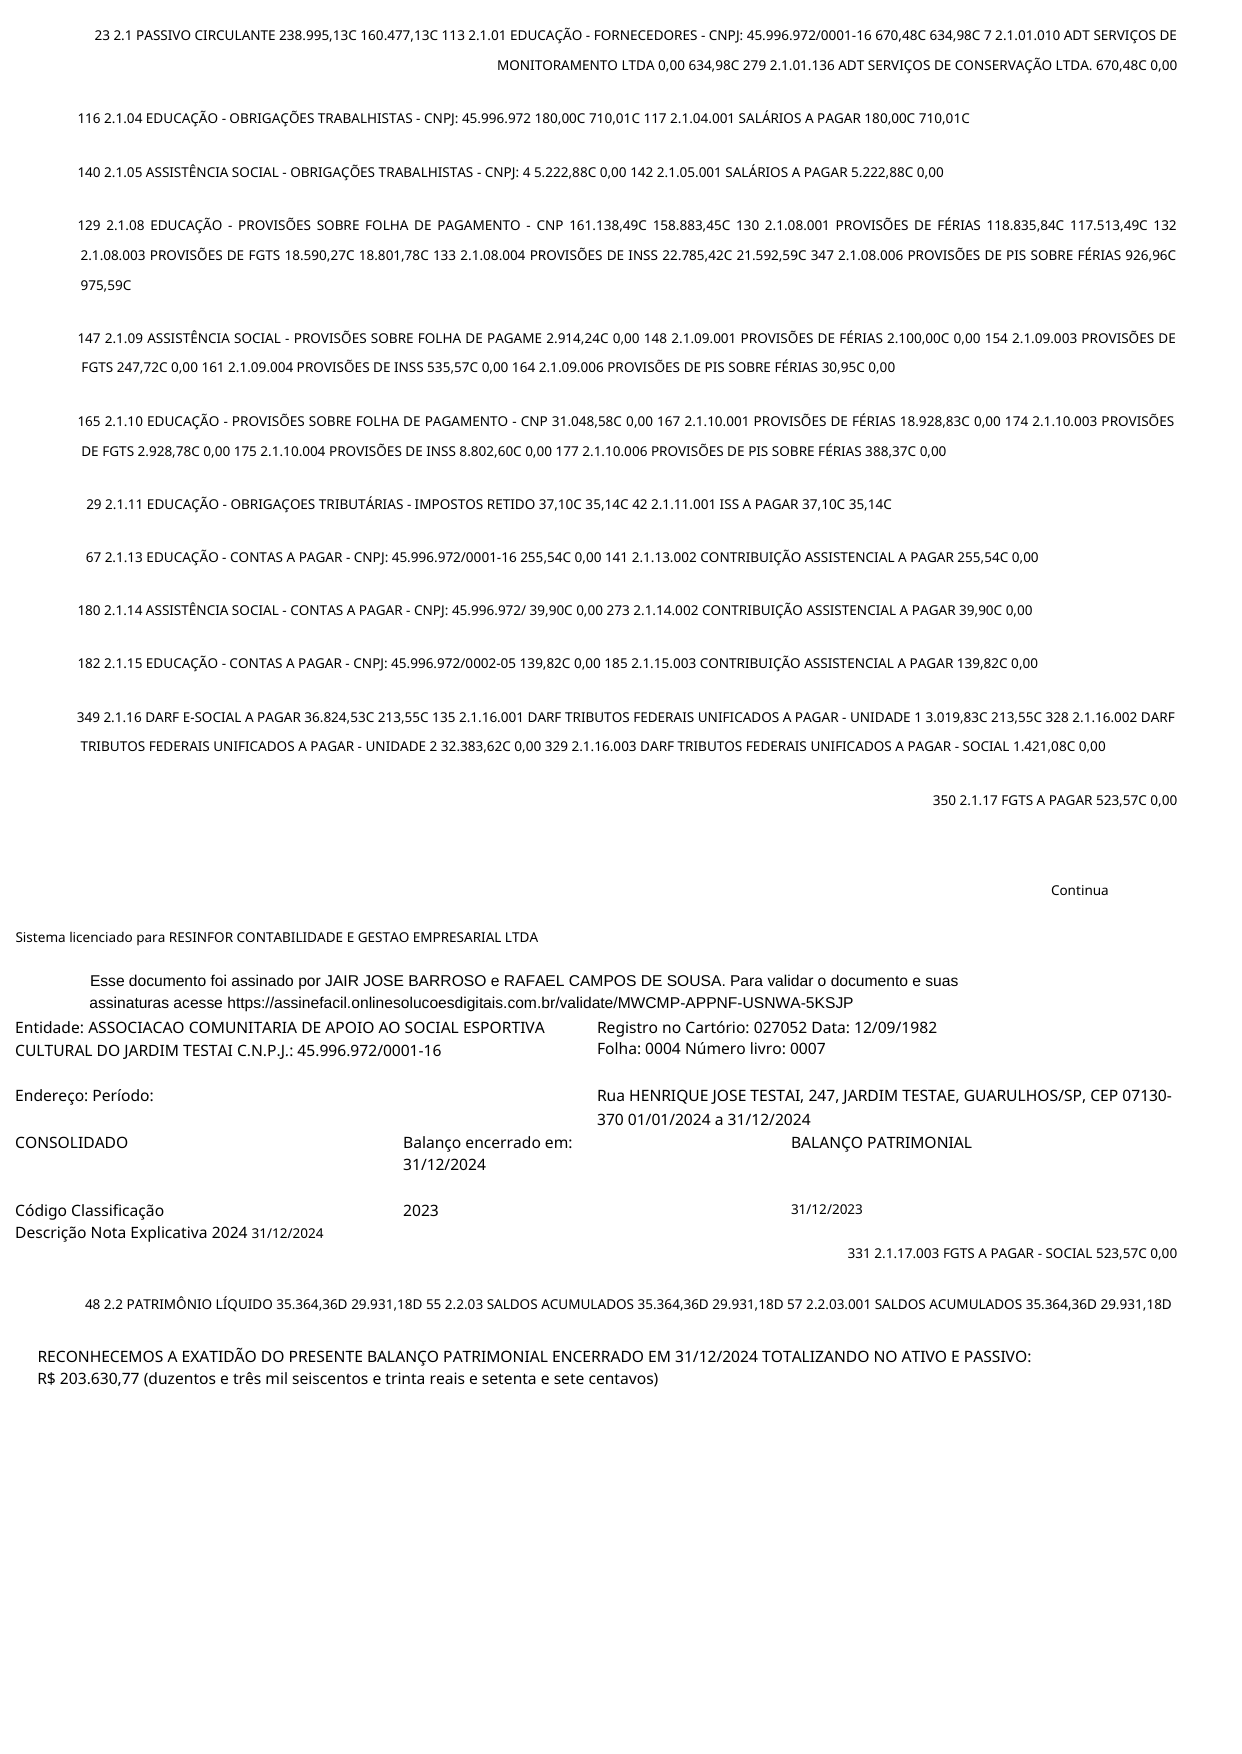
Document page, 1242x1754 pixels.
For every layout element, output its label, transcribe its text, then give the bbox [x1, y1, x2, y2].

text 331 2.1.17.003 FGTS A PAGAR - SOCIAL 523,57C 0,00 [15, 1244, 1177, 1263]
text 180 2.1.14 ASSISTÊNCIA SOCIAL - CONTAS A PAGAR - CNPJ: 45.996.972/ 39,90C 0,00 273 2.1.14.002 CONTRIBUIÇÃO ASSISTENCIAL A PAGAR 39,90C 0,00 [77, 601, 1177, 619]
text 23 2.1 PASSIVO CIRCULANTE 238.995,13C 160.477,13C 113 2.1.01 EDUCAÇÃO - FORNECEDORES - CNPJ: 45.996.972/0001-16 670,48C 634,98C 7 2.1.01.010 ADT SERVIÇOS DE MONITORAMENTO LTDA 0,00 634,98C 279 2.1.01.136 ADT SERVIÇOS DE CONSERVAÇÃO LTDA. 670,48C 0,00 [77, 26, 1177, 74]
text 182 2.1.15 EDUCAÇÃO - CONTAS A PAGAR - CNPJ: 45.996.972/0002-05 139,82C 0,00 185 2.1.15.003 CONTRIBUIÇÃO ASSISTENCIAL A PAGAR 139,82C 0,00 [77, 654, 1177, 673]
text 349 2.1.16 DARF E-SOCIAL A PAGAR 36.824,53C 213,55C 135 2.1.16.001 DARF TRIBUTOS FEDERAIS UNIFICADOS A PAGAR - UNIDADE 1 3.019,83C 213,55C 328 2.1.16.002 DARF TRIBUTOS FEDERAIS UNIFICADOS A PAGAR - UNIDADE 2 32.383,62C 0,00 329 2.1.16.003 DARF TRIBUTOS FEDERAIS UNIFICADOS A PAGAR - SOCIAL 1.421,08C 0,00 [77, 708, 1177, 756]
text 48 2.2 PATRIMÔNIO LÍQUIDO 35.364,36D 29.931,18D 55 2.2.03 SALDOS ACUMULADOS 35.364,36D 29.931,18D 57 2.2.03.001 SALDOS ACUMULADOS 35.364,36D 29.931,18D [85, 1295, 1177, 1313]
text Esse documento foi assinado por JAIR JOSE BARROSO e RAFAEL CAMPOS DE SOUSA. Para validar o documento e suas assinaturas acesse https://assinefacil.onlinesolucoesdigitais.com.br/validate/MWCMP-APPNF-USNWA-5KSJP [89, 972, 1014, 1012]
text Descrição Nota Explicativa 2024 31/12/2024 [15, 1221, 403, 1243]
text 350 2.1.17 FGTS A PAGAR 523,57C 0,00 [15, 791, 1177, 809]
text Folha: 0004 Número livro: 0007 [597, 1038, 1179, 1059]
text 165 2.1.10 EDUCAÇÃO - PROVISÕES SOBRE FOLHA DE PAGAMENTO - CNP 31.048,58C 0,00 167 2.1.10.001 PROVISÕES DE FÉRIAS 18.928,83C 0,00 174 2.1.10.003 PROVISÕES DE FGTS 2.928,78C 0,00 175 2.1.10.004 PROVISÕES DE INSS 8.802,60C 0,00 177 2.1.10.006 PROVISÕES DE PIS SOBRE FÉRIAS 388,37C 0,00 [77, 412, 1177, 460]
text Sistema licenciado para RESINFOR CONTABILIDADE E GESTAO EMPRESARIAL LTDA [15, 928, 1179, 947]
text BALANÇO PATRIMONIAL [791, 1132, 1179, 1153]
text Entidade: ASSOCIACAO COMUNITARIA DE APOIO AO SOCIAL ESPORTIVA CULTURAL DO JARDIM TESTAI C.N.P.J.: 45.996.972/0001-16 [15, 1017, 597, 1061]
text 67 2.1.13 EDUCAÇÃO - CONTAS A PAGAR - CNPJ: 45.996.972/0001-16 255,54C 0,00 141 2.1.13.002 CONTRIBUIÇÃO ASSISTENCIAL A PAGAR 255,54C 0,00 [81, 548, 1177, 566]
text Código Classificação [15, 1200, 403, 1221]
text Registro no Cartório: 027052 Data: 12/09/1982 [597, 1017, 1179, 1038]
text 116 2.1.04 EDUCAÇÃO - OBRIGAÇÕES TRABALHISTAS - CNPJ: 45.996.972 180,00C 710,01C 117 2.1.04.001 SALÁRIOS A PAGAR 180,00C 710,01C [77, 109, 1177, 128]
text Continua [15, 881, 1108, 900]
text RECONHECEMOS A EXATIDÃO DO PRESENTE BALANÇO PATRIMONIAL ENCERRADO EM 31/12/2024 TOTALIZANDO NO ATIVO E PASSIVO: R$ 203.630,77 (duzentos e três mil seiscentos e trinta reais e setenta e sete centavos) [37, 1346, 1043, 1389]
text Endereço: Período: [15, 1085, 597, 1106]
text Balanço encerrado em: [403, 1132, 791, 1153]
text 29 2.1.11 EDUCAÇÃO - OBRIGAÇOES TRIBUTÁRIAS - IMPOSTOS RETIDO 37,10C 35,14C 42 2.1.11.001 ISS A PAGAR 37,10C 35,14C [86, 495, 1177, 513]
text 2023 [403, 1200, 791, 1221]
text 140 2.1.05 ASSISTÊNCIA SOCIAL - OBRIGAÇÕES TRABALHISTAS - CNPJ: 4 5.222,88C 0,00 142 2.1.05.001 SALÁRIOS A PAGAR 5.222,88C 0,00 [77, 163, 1177, 181]
text 129 2.1.08 EDUCAÇÃO - PROVISÕES SOBRE FOLHA DE PAGAMENTO - CNP 161.138,49C 158.883,45C 130 2.1.08.001 PROVISÕES DE FÉRIAS 118.835,84C 117.513,49C 132 2.1.08.003 PROVISÕES DE FGTS 18.590,27C 18.801,78C 133 2.1.08.004 PROVISÕES DE INSS 22.785,42C 21.592,59C 347 2.1.08.006 PROVISÕES DE PIS SOBRE FÉRIAS 926,96C 975,59C [77, 216, 1177, 294]
text CONSOLIDADO [15, 1132, 403, 1153]
text 31/12/2023 [791, 1200, 1179, 1218]
text 147 2.1.09 ASSISTÊNCIA SOCIAL - PROVISÕES SOBRE FOLHA DE PAGAME 2.914,24C 0,00 148 2.1.09.001 PROVISÕES DE FÉRIAS 2.100,00C 0,00 154 2.1.09.003 PROVISÕES DE FGTS 247,72C 0,00 161 2.1.09.004 PROVISÕES DE INSS 535,57C 0,00 164 2.1.09.006 PROVISÕES DE PIS SOBRE FÉRIAS 30,95C 0,00 [77, 329, 1177, 377]
text Rua HENRIQUE JOSE TESTAI, 247, JARDIM TESTAE, GUARULHOS/SP, CEP 07130-370 01/01/2024 a 31/12/2024 [597, 1085, 1179, 1129]
text 31/12/2024 [403, 1153, 791, 1175]
